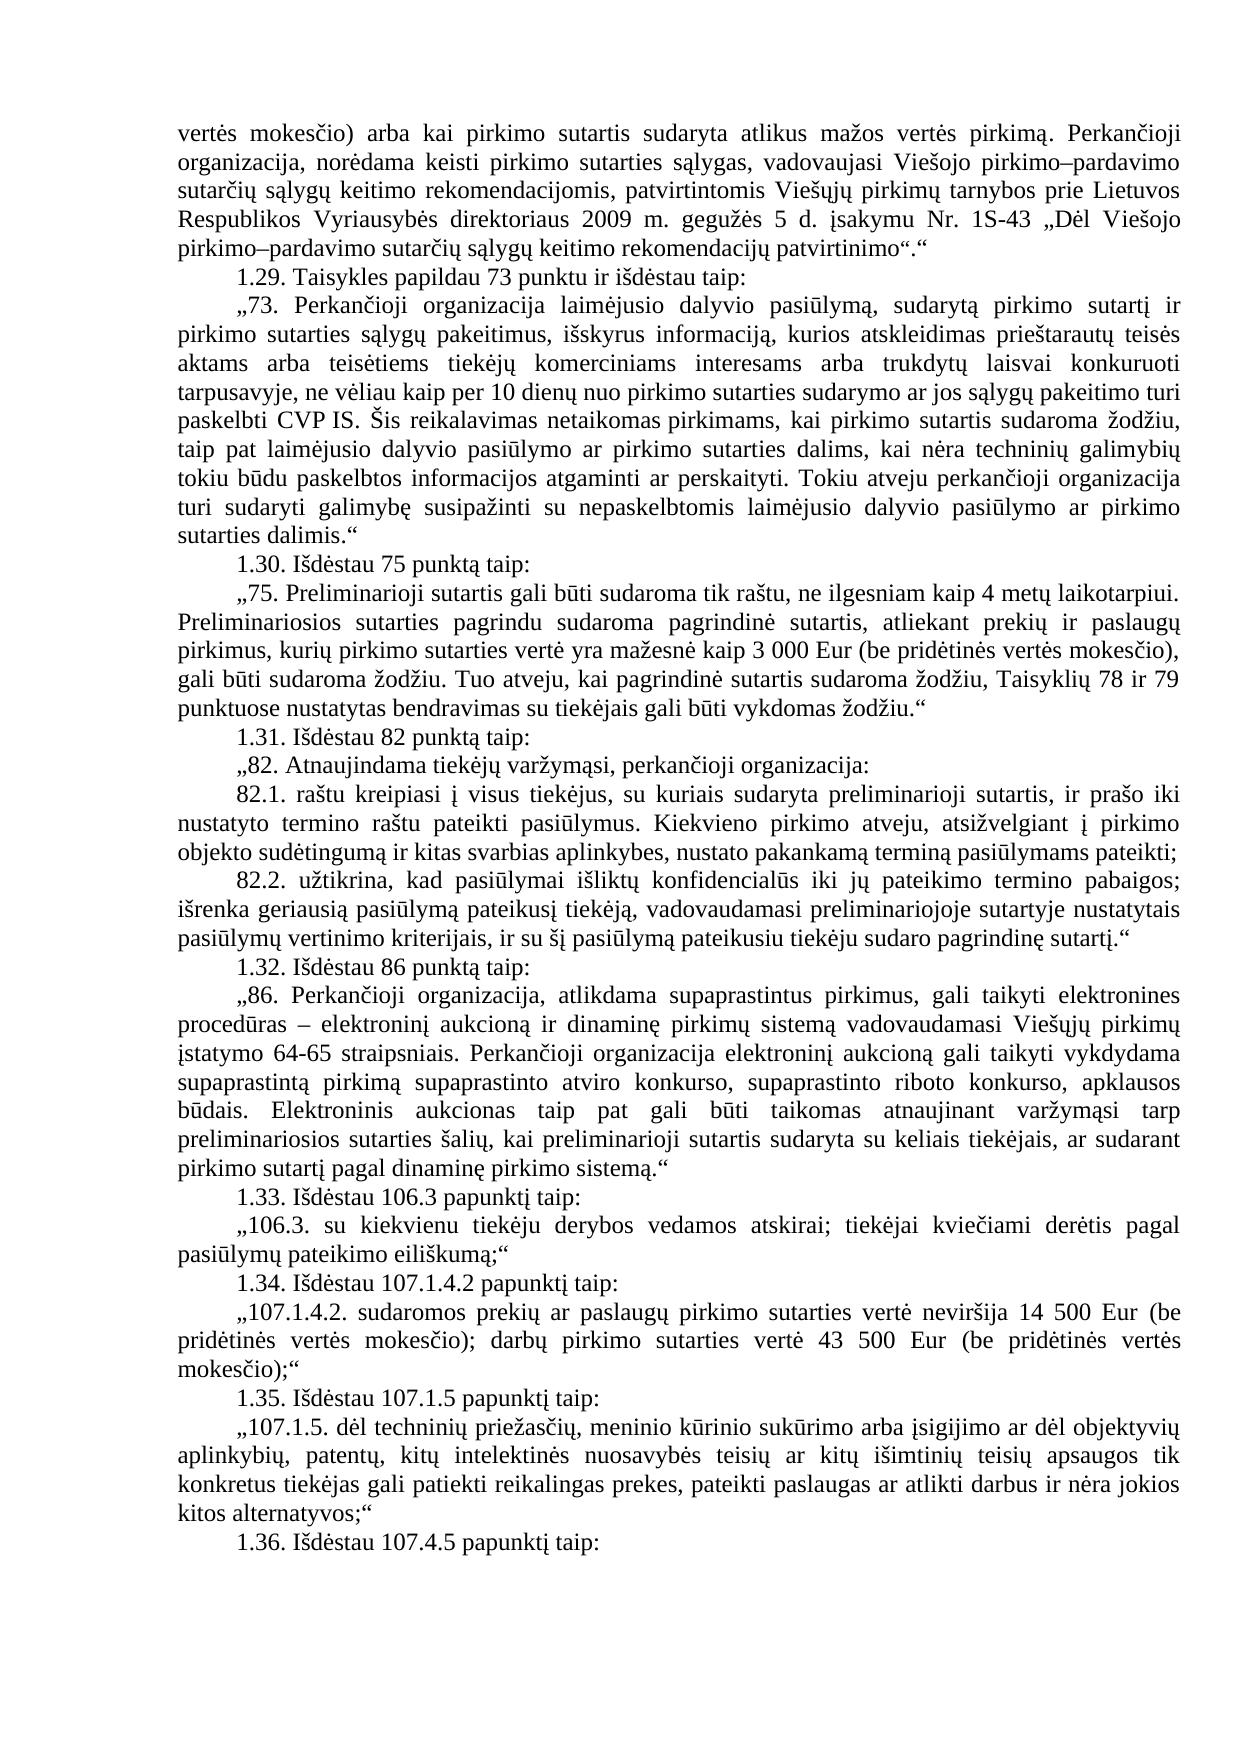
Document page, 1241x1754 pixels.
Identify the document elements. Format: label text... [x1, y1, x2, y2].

text 1.33. Išdėstau 106.3 papunktį taip: [177, 1182, 1181, 1211]
text „107.1.5. dėl techninių priežasčių, meninio kūrinio sukūrimo arba įsigijimo ar dėl objektyvių aplinkybių, patentų, kitų intelektinės nuosavybės teisių ar kitų išimtinių teisių apsaugos tik konkretus tiekėjas gali patiekti reikalingas prekes, pateikti paslaugas ar atlikti darbus ir nėra jokios kitos alternatyvos;“ [177, 1412, 1181, 1527]
text 1.32. Išdėstau 86 punktą taip: [177, 952, 1181, 981]
text 82.2. užtikrina, kad pasiūlymai išliktų konfidencialūs iki jų pateikimo termino pabaigos; išrenka geriausią pasiūlymą pateikusį tiekėją, vadovaudamasi preliminariojoje sutartyje nustatytais pasiūlymų vertinimo kriterijais, ir su šį pasiūlymą pateikusiu tiekėju sudaro pagrindinę sutartį.“ [177, 866, 1181, 952]
text „75. Preliminarioji sutartis gali būti sudaroma tik raštu, ne ilgesniam kaip 4 metų laikotarpiui. Preliminariosios sutarties pagrindu sudaroma pagrindinė sutartis, atliekant prekių ir paslaugų pirkimus, kurių pirkimo sutarties vertė yra mažesnė kaip 3 000 Eur (be pridėtinės vertės mokesčio), gali būti sudaroma žodžiu. Tuo atveju, kai pagrindinė sutartis sudaroma žodžiu, Taisyklių 78 ir 79 punktuose nustatytas bendravimas su tiekėjais gali būti vykdomas žodžiu.“ [177, 578, 1181, 722]
text 1.35. Išdėstau 107.1.5 papunktį taip: [177, 1383, 1181, 1412]
text 1.30. Išdėstau 75 punktą taip: [177, 549, 1181, 578]
text 1.31. Išdėstau 82 punktą taip: [177, 722, 1181, 751]
text 1.34. Išdėstau 107.1.4.2 papunktį taip: [177, 1268, 1181, 1297]
text 82.1. raštu kreipiasi į visus tiekėjus, su kuriais sudaryta preliminarioji sutartis, ir prašo iki nustatyto termino raštu pateikti pasiūlymus. Kiekvieno pirkimo atveju, atsižvelgiant į pirkimo objekto sudėtingumą ir kitas svarbias aplinkybes, nustato pakankamą terminą pasiūlymams pateikti; [177, 779, 1181, 866]
text vertės mokesčio) arba kai pirkimo sutartis sudaryta atlikus mažos vertės pirkimą. Perkančioji organizacija, norėdama keisti pirkimo sutarties sąlygas, vadovaujasi Viešojo pirkimo–pardavimo sutarčių sąlygų keitimo rekomendacijomis, patvirtintomis Viešųjų pirkimų tarnybos prie Lietuvos Respublikos Vyriausybės direktoriaus 2009 m. gegužės 5 d. įsakymu Nr. 1S-43 „Dėl Viešojo pirkimo–pardavimo sutarčių sąlygų keitimo rekomendacijų patvirtinimo“.“ [177, 118, 1181, 262]
text 1.29. Taisykles papildau 73 punktu ir išdėstau taip: [177, 262, 1181, 291]
text „107.1.4.2. sudaromos prekių ar paslaugų pirkimo sutarties vertė neviršija 14 500 Eur (be pridėtinės vertės mokesčio); darbų pirkimo sutarties vertė 43 500 Eur (be pridėtinės vertės mokesčio);“ [177, 1297, 1181, 1383]
text „86. Perkančioji organizacija, atlikdama supaprastintus pirkimus, gali taikyti elektronines procedūras – elektroninį aukcioną ir dinaminę pirkimų sistemą vadovaudamasi Viešųjų pirkimų įstatymo 64-65 straipsniais. Perkančioji organizacija elektroninį aukcioną gali taikyti vykdydama supaprastintą pirkimą supaprastinto atviro konkurso, supaprastinto riboto konkurso, apklausos būdais. Elektroninis aukcionas taip pat gali būti taikomas atnaujinant varžymąsi tarp preliminariosios sutarties šalių, kai preliminarioji sutartis sudaryta su keliais tiekėjais, ar sudarant pirkimo sutartį pagal dinaminę pirkimo sistemą.“ [177, 981, 1181, 1182]
text „73. Perkančioji organizacija laimėjusio dalyvio pasiūlymą, sudarytą pirkimo sutartį ir pirkimo sutarties sąlygų pakeitimus, išskyrus informaciją, kurios atskleidimas prieštarautų teisės aktams arba teisėtiems tiekėjų komerciniams interesams arba trukdytų laisvai konkuruoti tarpusavyje, ne vėliau kaip per 10 dienų nuo pirkimo sutarties sudarymo ar jos sąlygų pakeitimo turi paskelbti CVP IS. Šis reikalavimas netaikomas pirkimams, kai pirkimo sutartis sudaroma žodžiu, taip pat laimėjusio dalyvio pasiūlymo ar pirkimo sutarties dalims, kai nėra techninių galimybių tokiu būdu paskelbtos informacijos atgaminti ar perskaityti. Tokiu atveju perkančioji organizacija turi sudaryti galimybę susipažinti su nepaskelbtomis laimėjusio dalyvio pasiūlymo ar pirkimo sutarties dalimis.“ [177, 291, 1181, 549]
text 1.36. Išdėstau 107.4.5 papunktį taip: [177, 1527, 1181, 1556]
text „106.3. su kiekvienu tiekėju derybos vedamos atskirai; tiekėjai kviečiami derėtis pagal pasiūlymų pateikimo eiliškumą;“ [177, 1211, 1181, 1268]
text „82. Atnaujindama tiekėjų varžymąsi, perkančioji organizacija: [177, 751, 1181, 779]
